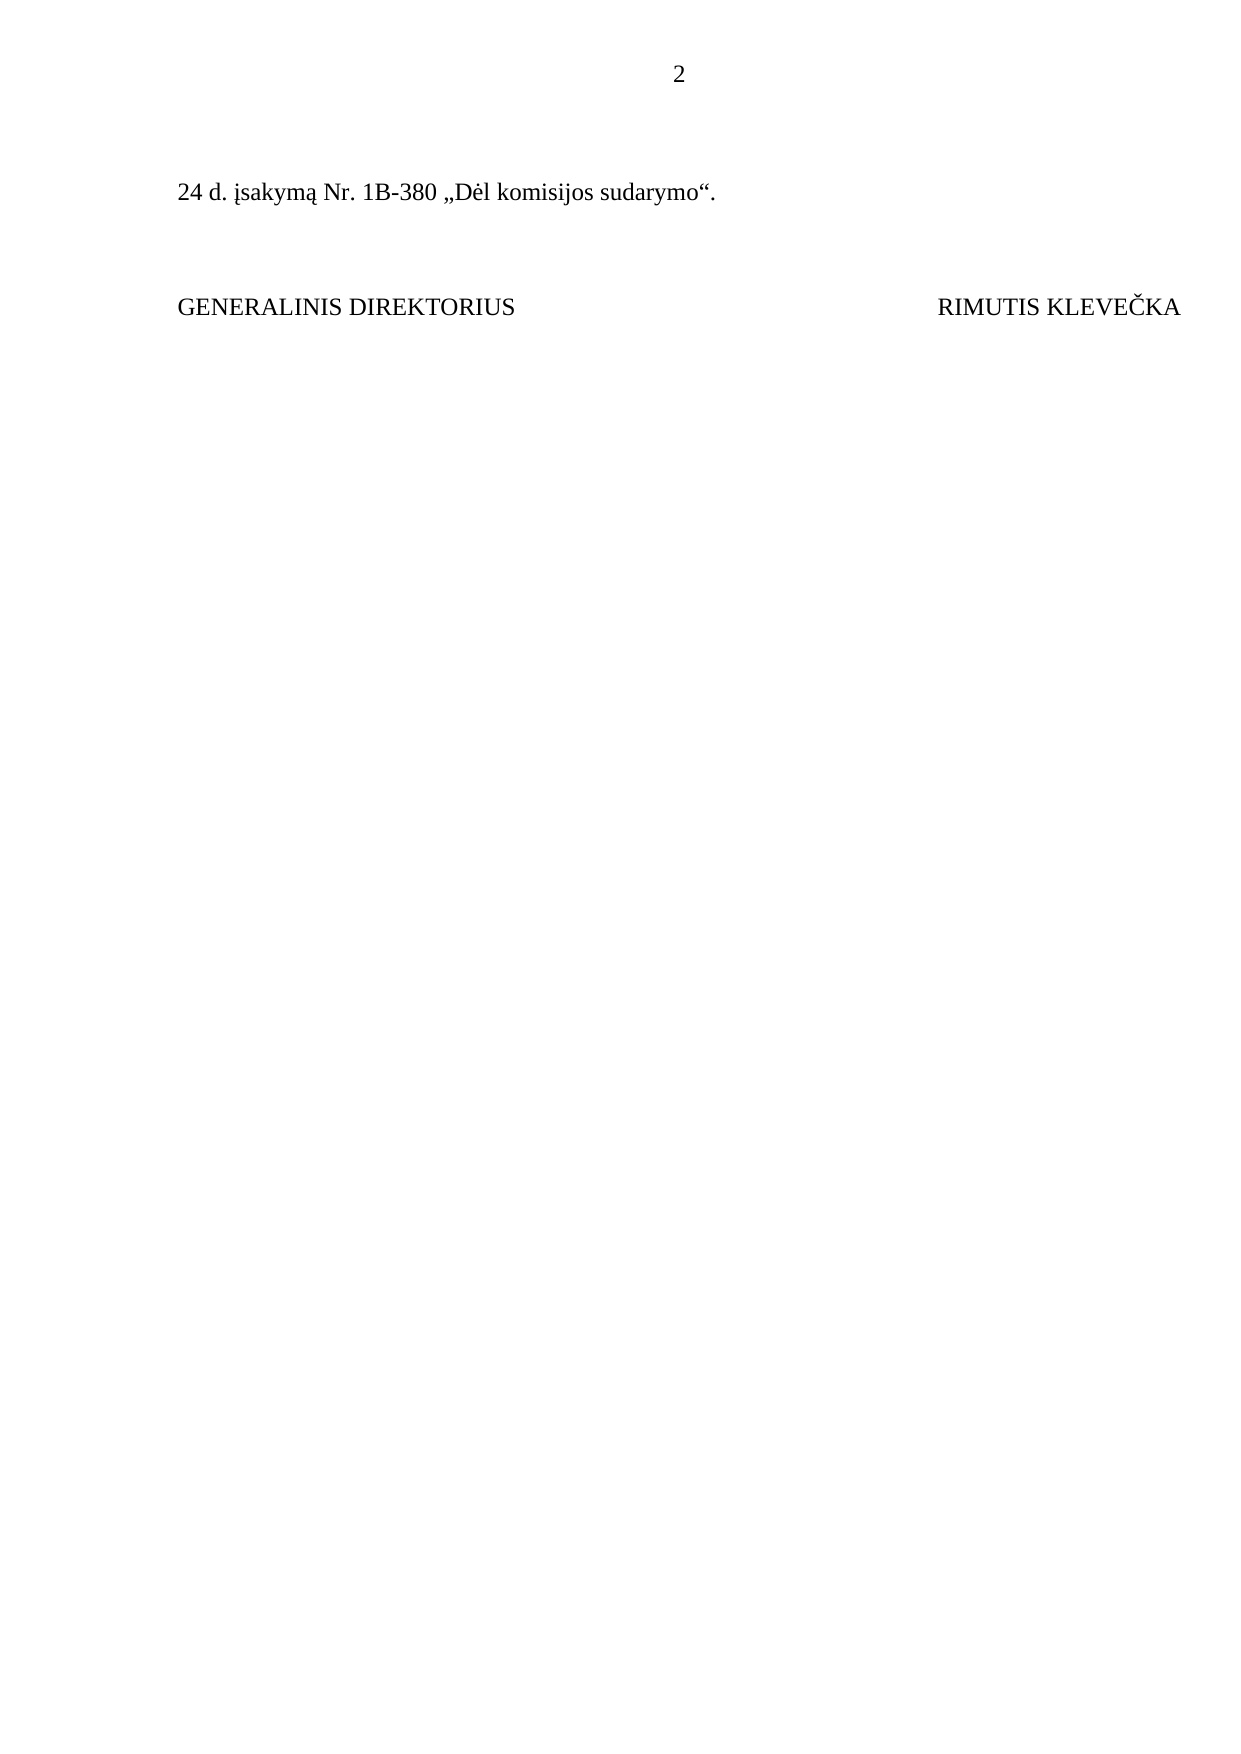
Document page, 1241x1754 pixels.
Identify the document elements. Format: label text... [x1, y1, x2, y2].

text GENERALINIS DIREKTORIUS RIMUTIS KLEVEČKA [177, 292, 1181, 321]
text 24 d. įsakymą Nr. 1B-380 „Dėl komisijos sudarymo“. [177, 177, 1181, 206]
